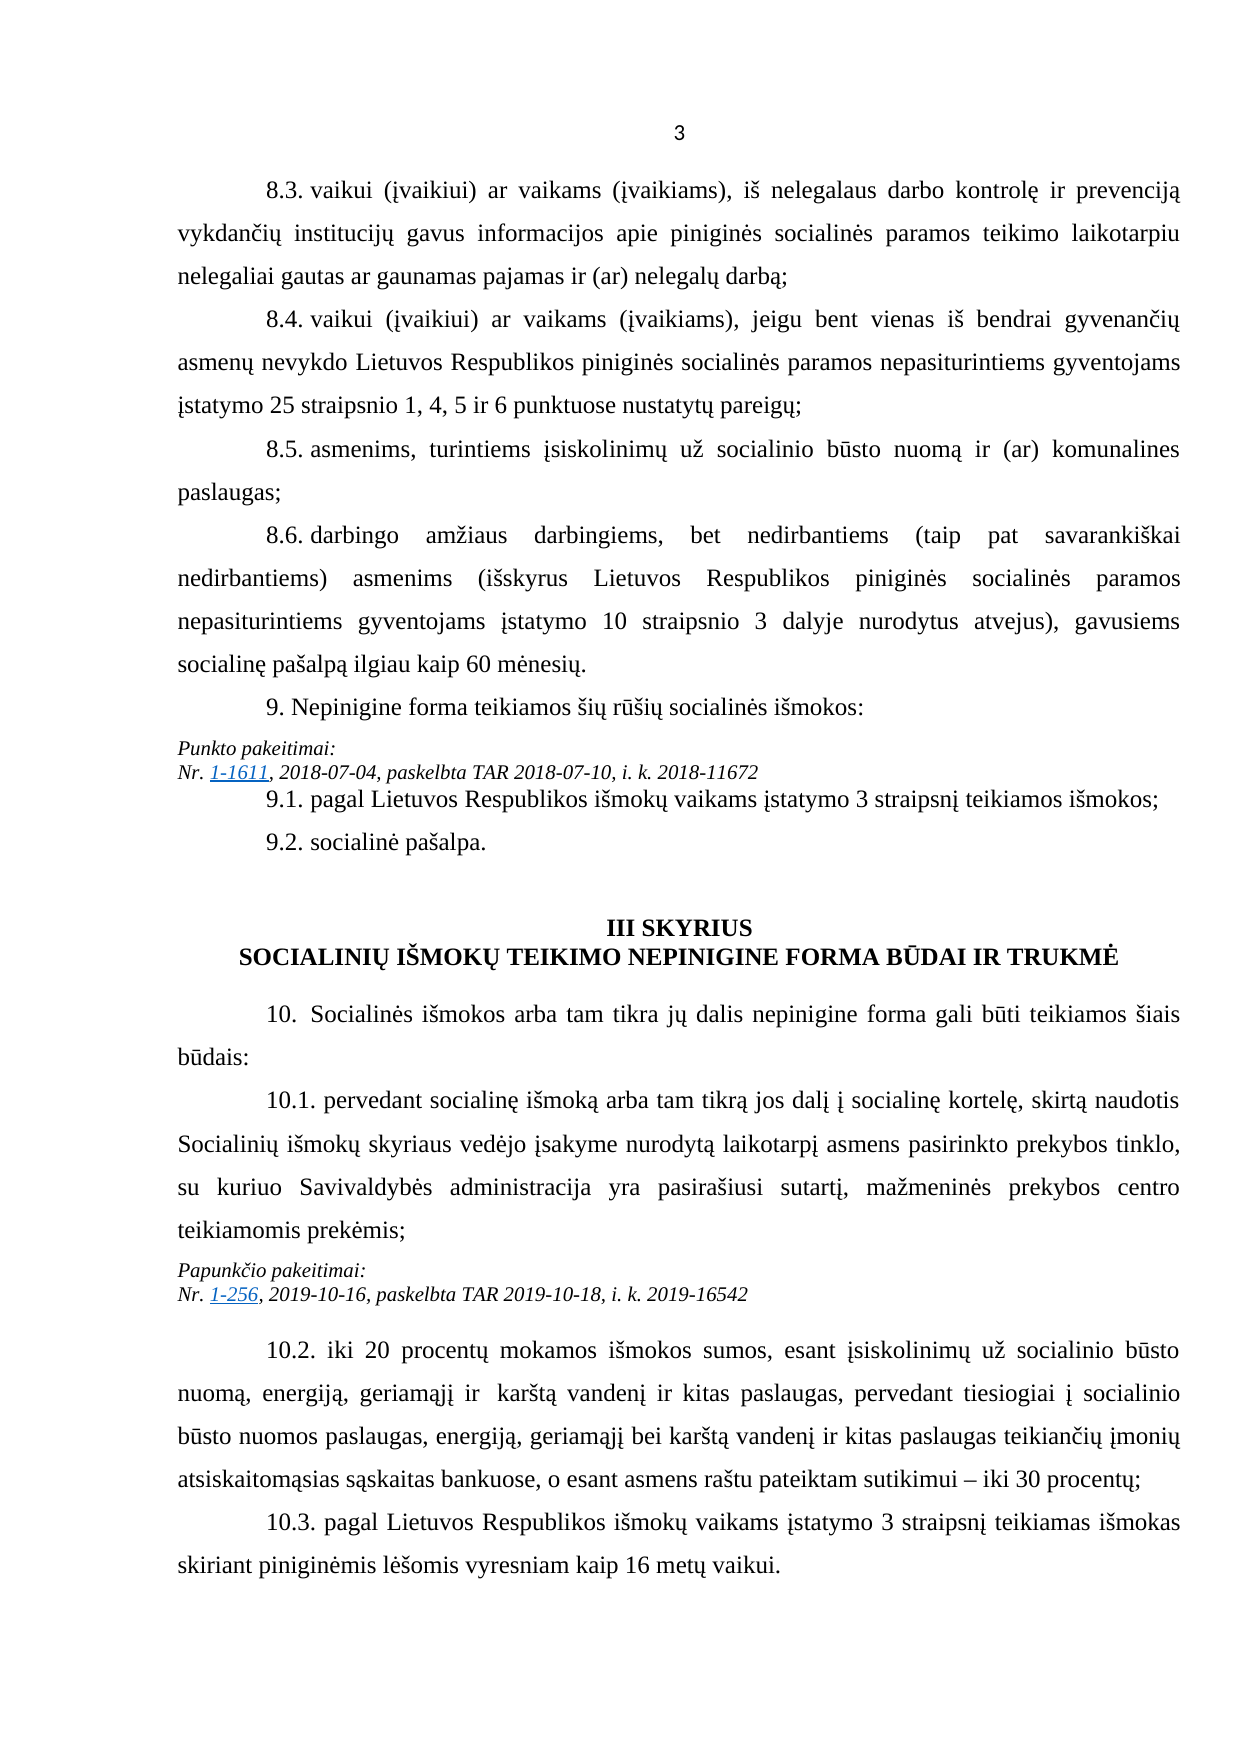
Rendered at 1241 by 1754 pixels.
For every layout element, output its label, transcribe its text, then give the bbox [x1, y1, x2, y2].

text 9. Nepinigine forma teikiamos šių rūšių socialinės išmokos: [177, 692, 1181, 721]
text 8.5. asmenims, turintiems įsiskolinimų už socialinio būsto nuomą ir (ar) komunalines paslaugas; [177, 434, 1181, 506]
text Nr. 1-256, 2019-10-16, paskelbta TAR 2019-10-18, i. k. 2019-16542 [177, 1282, 1181, 1306]
text 10.2. iki 20 procentų mokamos išmokos sumos, esant įsiskolinimų už socialinio būsto nuomą, energiją, geriamąjį ir karštą vandenį ir kitas paslaugas, pervedant tiesiogiai į socialinio būsto nuomos paslaugas, energiją, geriamąjį bei karštą vandenį ir kitas paslaugas teikiančių įmonių atsiskaitomąsias sąskaitas bankuose, o esant asmens raštu pateiktam sutikimui – iki 30 procentų; [177, 1335, 1181, 1493]
text 10.1. pervedant socialinę išmoką arba tam tikrą jos dalį į socialinę kortelę, skirtą naudotis Socialinių išmokų skyriaus vedėjo įsakyme nurodytą laikotarpį asmens pasirinkto prekybos tinklo, su kuriuo Savivaldybės administracija yra pasirašiusi sutartį, mažmeninės prekybos centro teikiamomis prekėmis; [177, 1086, 1181, 1244]
text 10. Socialinės išmokos arba tam tikra jų dalis nepinigine forma gali būti teikiamos šiais būdais: [177, 999, 1181, 1071]
text 8.6. darbingo amžiaus darbingiems, bet nedirbantiems (taip pat savarankiškai nedirbantiems) asmenims (išskyrus Lietuvos Respublikos piniginės socialinės paramos nepasiturintiems gyventojams įstatymo 10 straipsnio 3 dalyje nurodytus atvejus), gavusiems socialinę pašalpą ilgiau kaip 60 mėnesių. [177, 520, 1181, 678]
text III SKYRIUS [177, 913, 1181, 942]
text Nr. 1-1611, 2018-07-04, paskelbta TAR 2018-07-10, i. k. 2018-11672 [177, 759, 1181, 784]
text Punkto pakeitimai: [177, 736, 1181, 759]
text 10.3. pagal Lietuvos Respublikos išmokų vaikams įstatymo 3 straipsnį teikiamas išmokas skiriant piniginėmis lėšomis vyresniam kaip 16 metų vaikui. [177, 1507, 1181, 1579]
text 9.1. pagal Lietuvos Respublikos išmokų vaikams įstatymo 3 straipsnį teikiamos išmokos; [177, 784, 1181, 812]
text Papunkčio pakeitimai: [177, 1258, 1181, 1282]
text 9.2. socialinė pašalpa. [177, 827, 1181, 856]
text 8.3. vaikui (įvaikiui) ar vaikams (įvaikiams), iš nelegalaus darbo kontrolę ir prevenciją vykdančių institucijų gavus informacijos apie piniginės socialinės paramos teikimo laikotarpiu nelegaliai gautas ar gaunamas pajamas ir (ar) nelegalų darbą; [177, 175, 1181, 290]
text SOCIALINIŲ IŠMOKŲ TEIKIMO NEPINIGINE FORMA BŪDAI IR TRUKMĖ [177, 942, 1181, 971]
text 8.4. vaikui (įvaikiui) ar vaikams (įvaikiams), jeigu bent vienas iš bendrai gyvenančių asmenų nevykdo Lietuvos Respublikos piniginės socialinės paramos nepasiturintiems gyventojams įstatymo 25 straipsnio 1, 4, 5 ir 6 punktuose nustatytų pareigų; [177, 304, 1181, 419]
